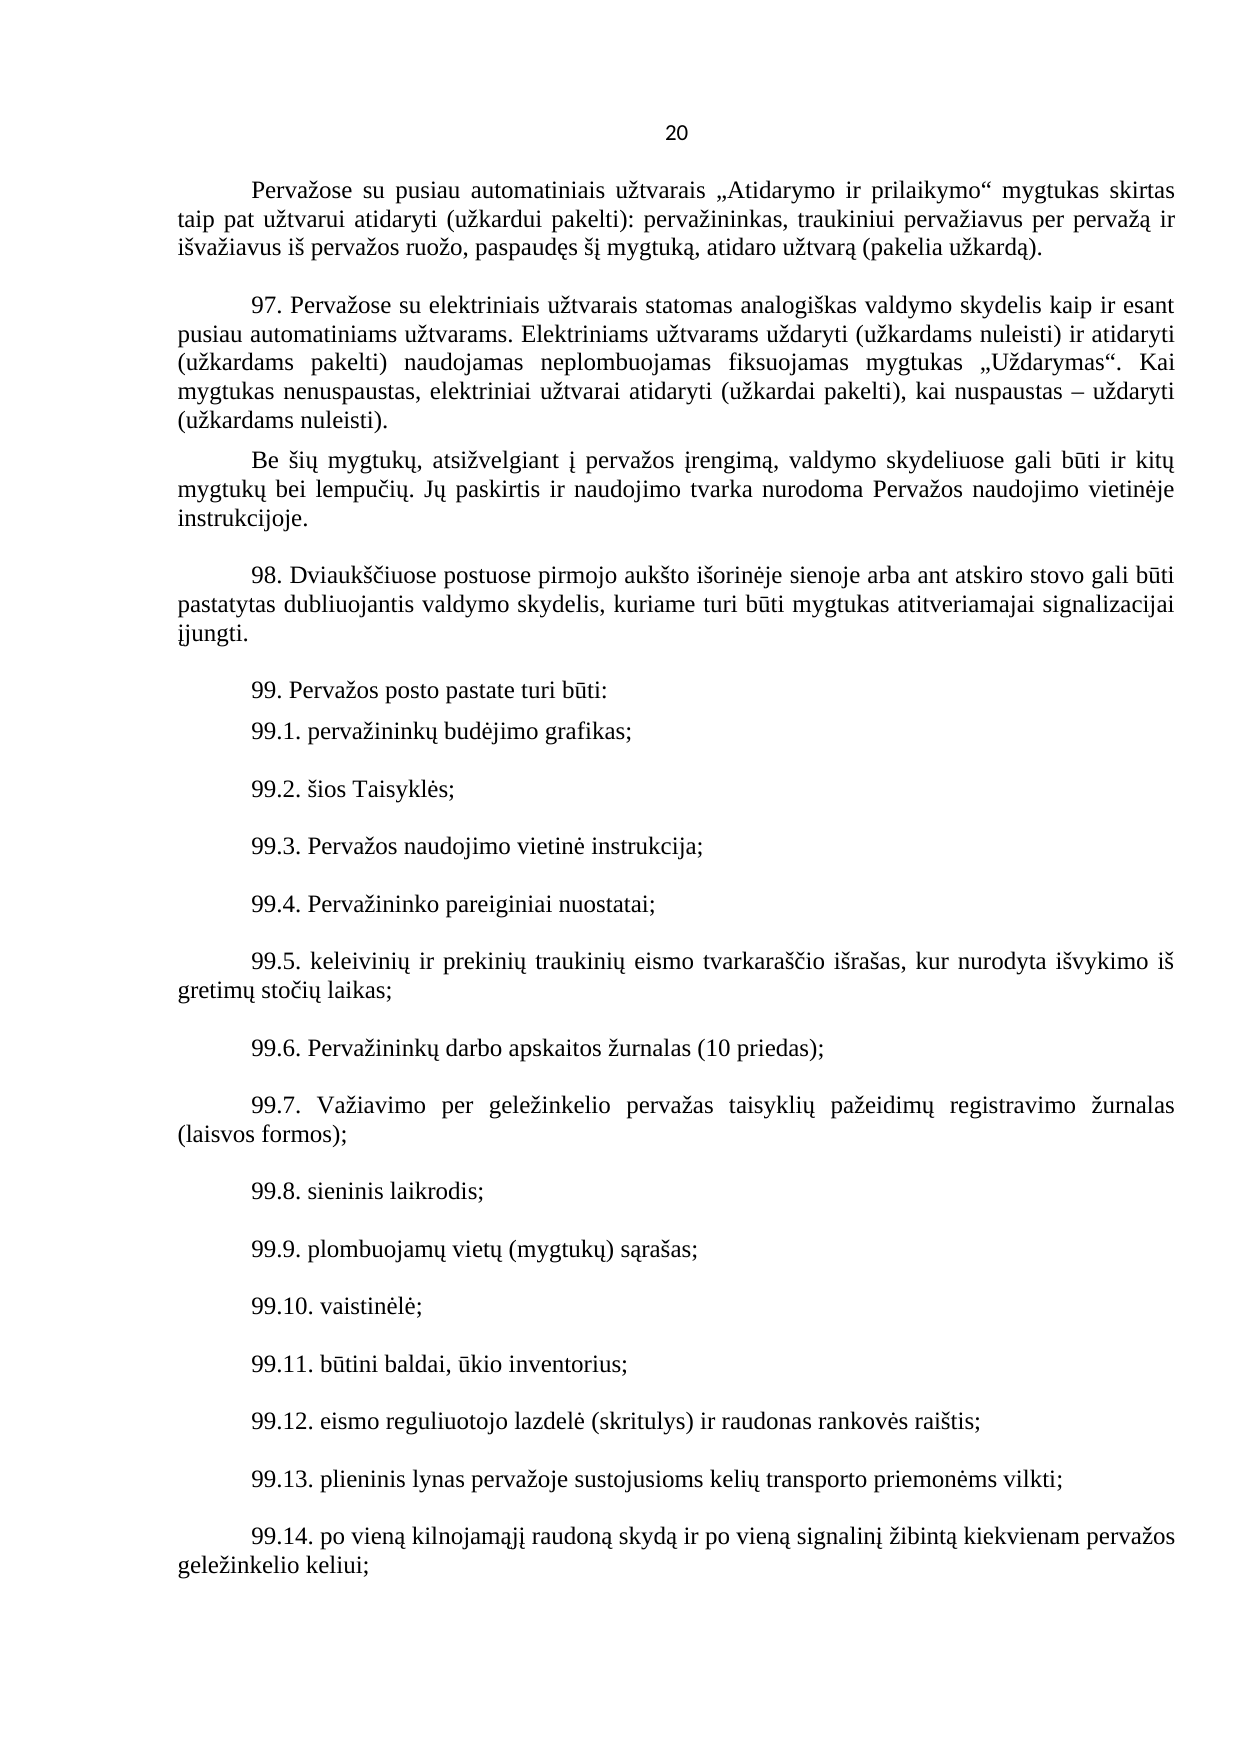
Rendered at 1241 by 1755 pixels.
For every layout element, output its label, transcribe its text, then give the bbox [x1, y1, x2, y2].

text 99.1. pervažininkų budėjimo grafikas; [177, 716, 1176, 745]
text 99.3. Pervažos naudojimo vietinė instrukcija; [177, 831, 1176, 860]
text 99.8. sieninis laikrodis; [177, 1176, 1176, 1205]
text 99.6. Pervažininkų darbo apskaitos žurnalas (10 priedas); [177, 1033, 1176, 1061]
text Be šių mygtukų, atsižvelgiant į pervažos įrengimą, valdymo skydeliuose gali būti ir kitų mygtukų bei lempučių. Jų paskirtis ir naudojimo tvarka nurodoma Pervažos naudojimo vietinėje instrukcijoje. [177, 446, 1176, 532]
text 99.7. Važiavimo per geležinkelio pervažas taisyklių pažeidimų registravimo žurnalas (laisvos formos); [177, 1090, 1176, 1148]
text 97. Pervažose su elektriniais užtvarais statomas analogiškas valdymo skydelis kaip ir esant pusiau automatiniams užtvarams. Elektriniams užtvarams uždaryti (užkardams nuleisti) ir atidaryti (užkardams pakelti) naudojamas neplombuojamas fiksuojamas mygtukas „Uždarymas“. Kai mygtukas nenuspaustas, elektriniai užtvarai atidaryti (užkardai pakelti), kai nuspaustas – uždaryti (užkardams nuleisti). [177, 290, 1176, 434]
text Pervažose su pusiau automatiniais užtvarais „Atidarymo ir prilaikymo“ mygtukas skirtas taip pat užtvarui atidaryti (užkardui pakelti): pervažininkas, traukiniui pervažiavus per pervažą ir išvažiavus iš pervažos ruožo, paspaudęs šį mygtuką, atidaro užtvarą (pakelia užkardą). [177, 175, 1176, 261]
text 99.9. plombuojamų vietų (mygtukų) sąrašas; [177, 1234, 1176, 1263]
text 98. Dviaukščiuose postuose pirmojo aukšto išorinėje sienoje arba ant atskiro stovo gali būti pastatytas dubliuojantis valdymo skydelis, kuriame turi būti mygtukas atitveriamajai signalizacijai įjungti. [177, 561, 1176, 647]
text 99.12. eismo reguliuotojo lazdelė (skritulys) ir raudonas rankovės raištis; [177, 1406, 1176, 1435]
text 99.13. plieninis lynas pervažoje sustojusioms kelių transporto priemonėms vilkti; [177, 1464, 1176, 1493]
text 99.14. po vieną kilnojamąjį raudoną skydą ir po vieną signalinį žibintą kiekvienam pervažos geležinkelio keliui; [177, 1521, 1176, 1579]
text 99. Pervažos posto pastate turi būti: [177, 676, 1176, 704]
text 99.5. keleivinių ir prekinių traukinių eismo tvarkaraščio išrašas, kur nurodyta išvykimo iš gretimų stočių laikas; [177, 946, 1176, 1004]
text 99.11. būtini baldai, ūkio inventorius; [177, 1349, 1176, 1378]
text 99.2. šios Taisyklės; [177, 774, 1176, 803]
text 99.4. Pervažininko pareiginiai nuostatai; [177, 889, 1176, 918]
text 99.10. vaistinėlė; [177, 1291, 1176, 1320]
